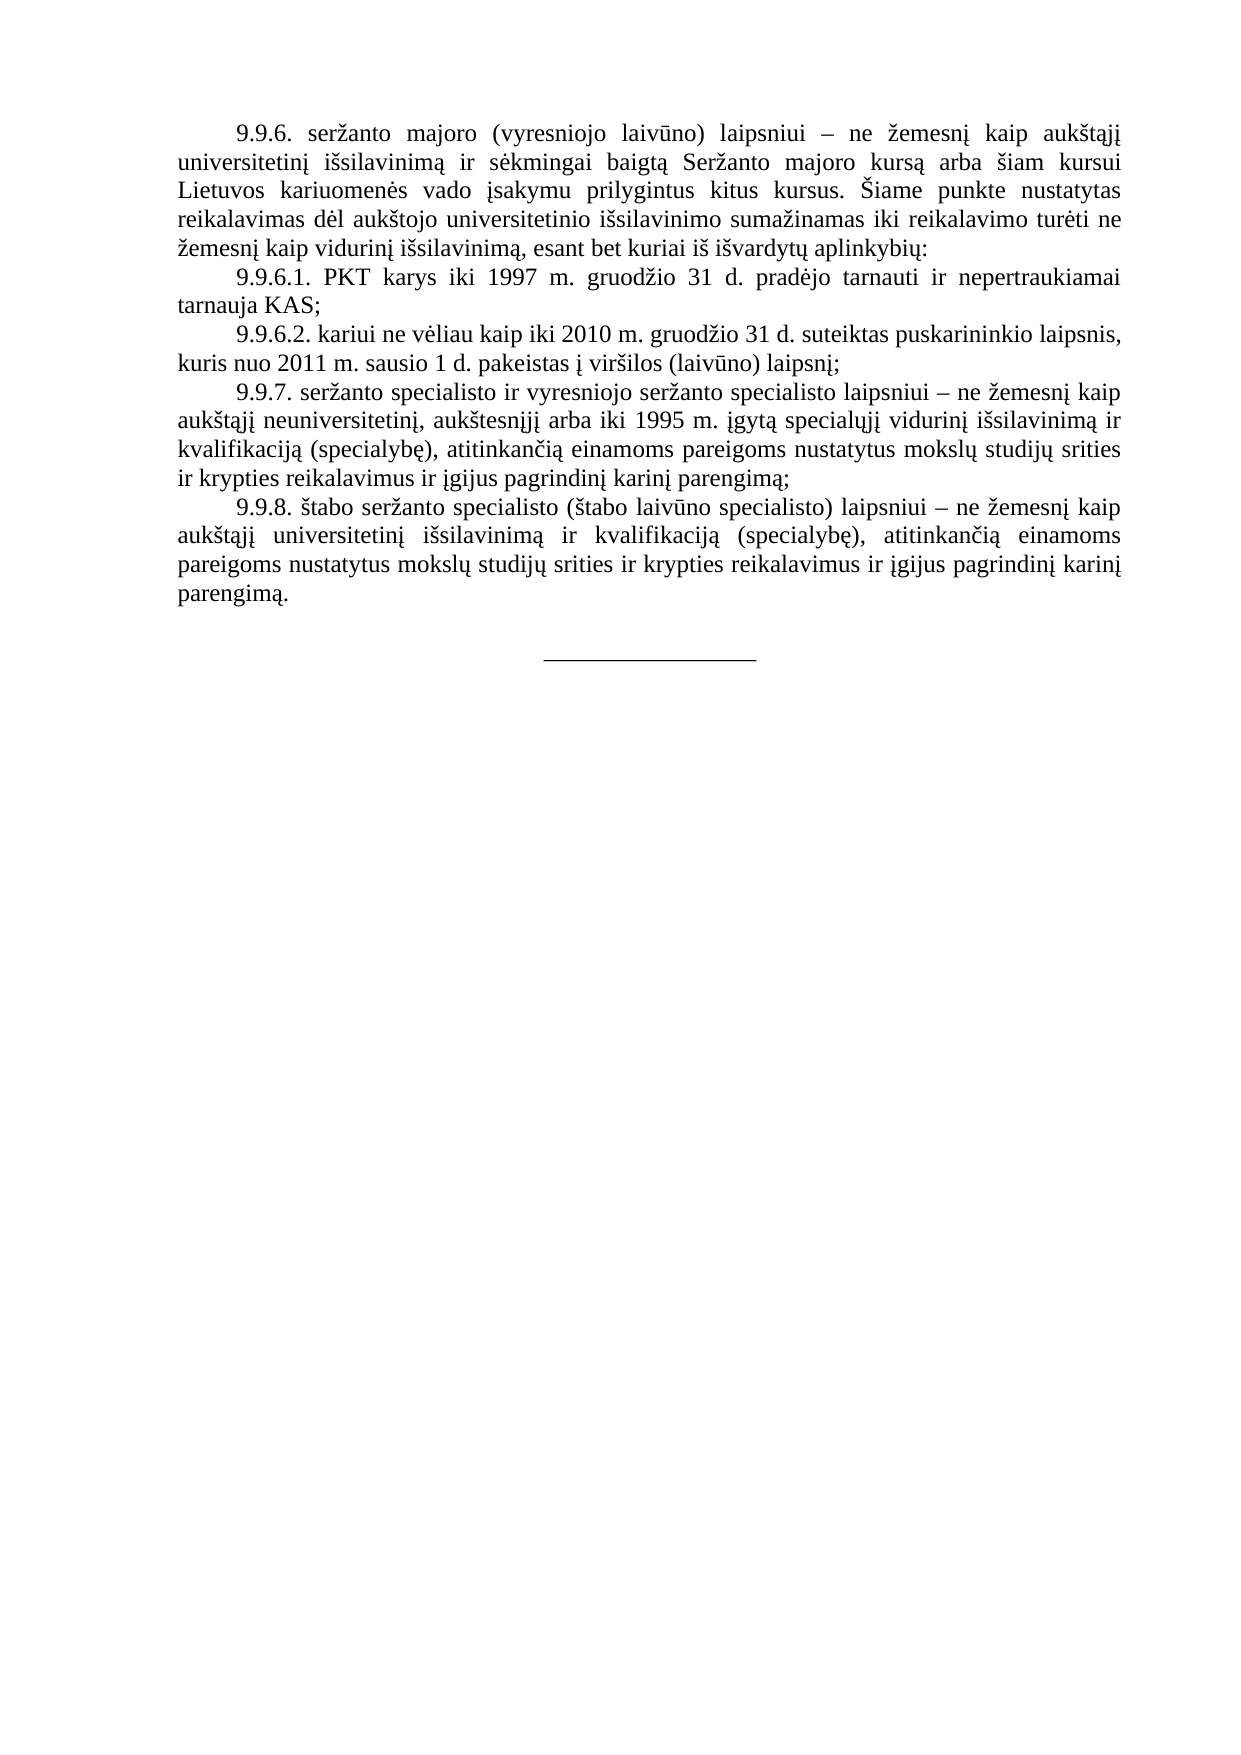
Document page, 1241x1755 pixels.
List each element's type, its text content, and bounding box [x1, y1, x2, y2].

text 9.9.7. seržanto specialisto ir vyresniojo seržanto specialisto laipsniui – ne žemesnį kaip aukštąjį neuniversitetinį, aukštesnįjį arba iki 1995 m. įgytą specialųjį vidurinį išsilavinimą ir kvalifikaciją (specialybę), atitinkančią einamoms pareigoms nustatytus mokslų studijų srities ir krypties reikalavimus ir įgijus pagrindinį karinį parengimą; [177, 377, 1122, 492]
text 9.9.6.2. kariui ne vėliau kaip iki 2010 m. gruodžio 31 d. suteiktas puskarininkio laipsnis, kuris nuo 2011 m. sausio 1 d. pakeistas į viršilos (laivūno) laipsnį; [177, 319, 1122, 377]
text 9.9.8. štabo seržanto specialisto (štabo laivūno specialisto) laipsniui – ne žemesnį kaip aukštąjį universitetinį išsilavinimą ir kvalifikaciją (specialybę), atitinkančią einamoms pareigoms nustatytus mokslų studijų srities ir krypties reikalavimus ir įgijus pagrindinį karinį parengimą. [177, 492, 1122, 607]
text _________________ [177, 636, 1122, 664]
text 9.9.6. seržanto majoro (vyresniojo laivūno) laipsniui – ne žemesnį kaip aukštąjį universitetinį išsilavinimą ir sėkmingai baigtą Seržanto majoro kursą arba šiam kursui Lietuvos kariuomenės vado įsakymu prilygintus kitus kursus. Šiame punkte nustatytas reikalavimas dėl aukštojo universitetinio išsilavinimo sumažinamas iki reikalavimo turėti ne žemesnį kaip vidurinį išsilavinimą, esant bet kuriai iš išvardytų aplinkybių: [177, 118, 1122, 262]
text 9.9.6.1. PKT karys iki 1997 m. gruodžio 31 d. pradėjo tarnauti ir nepertraukiamai tarnauja KAS; [177, 262, 1122, 319]
